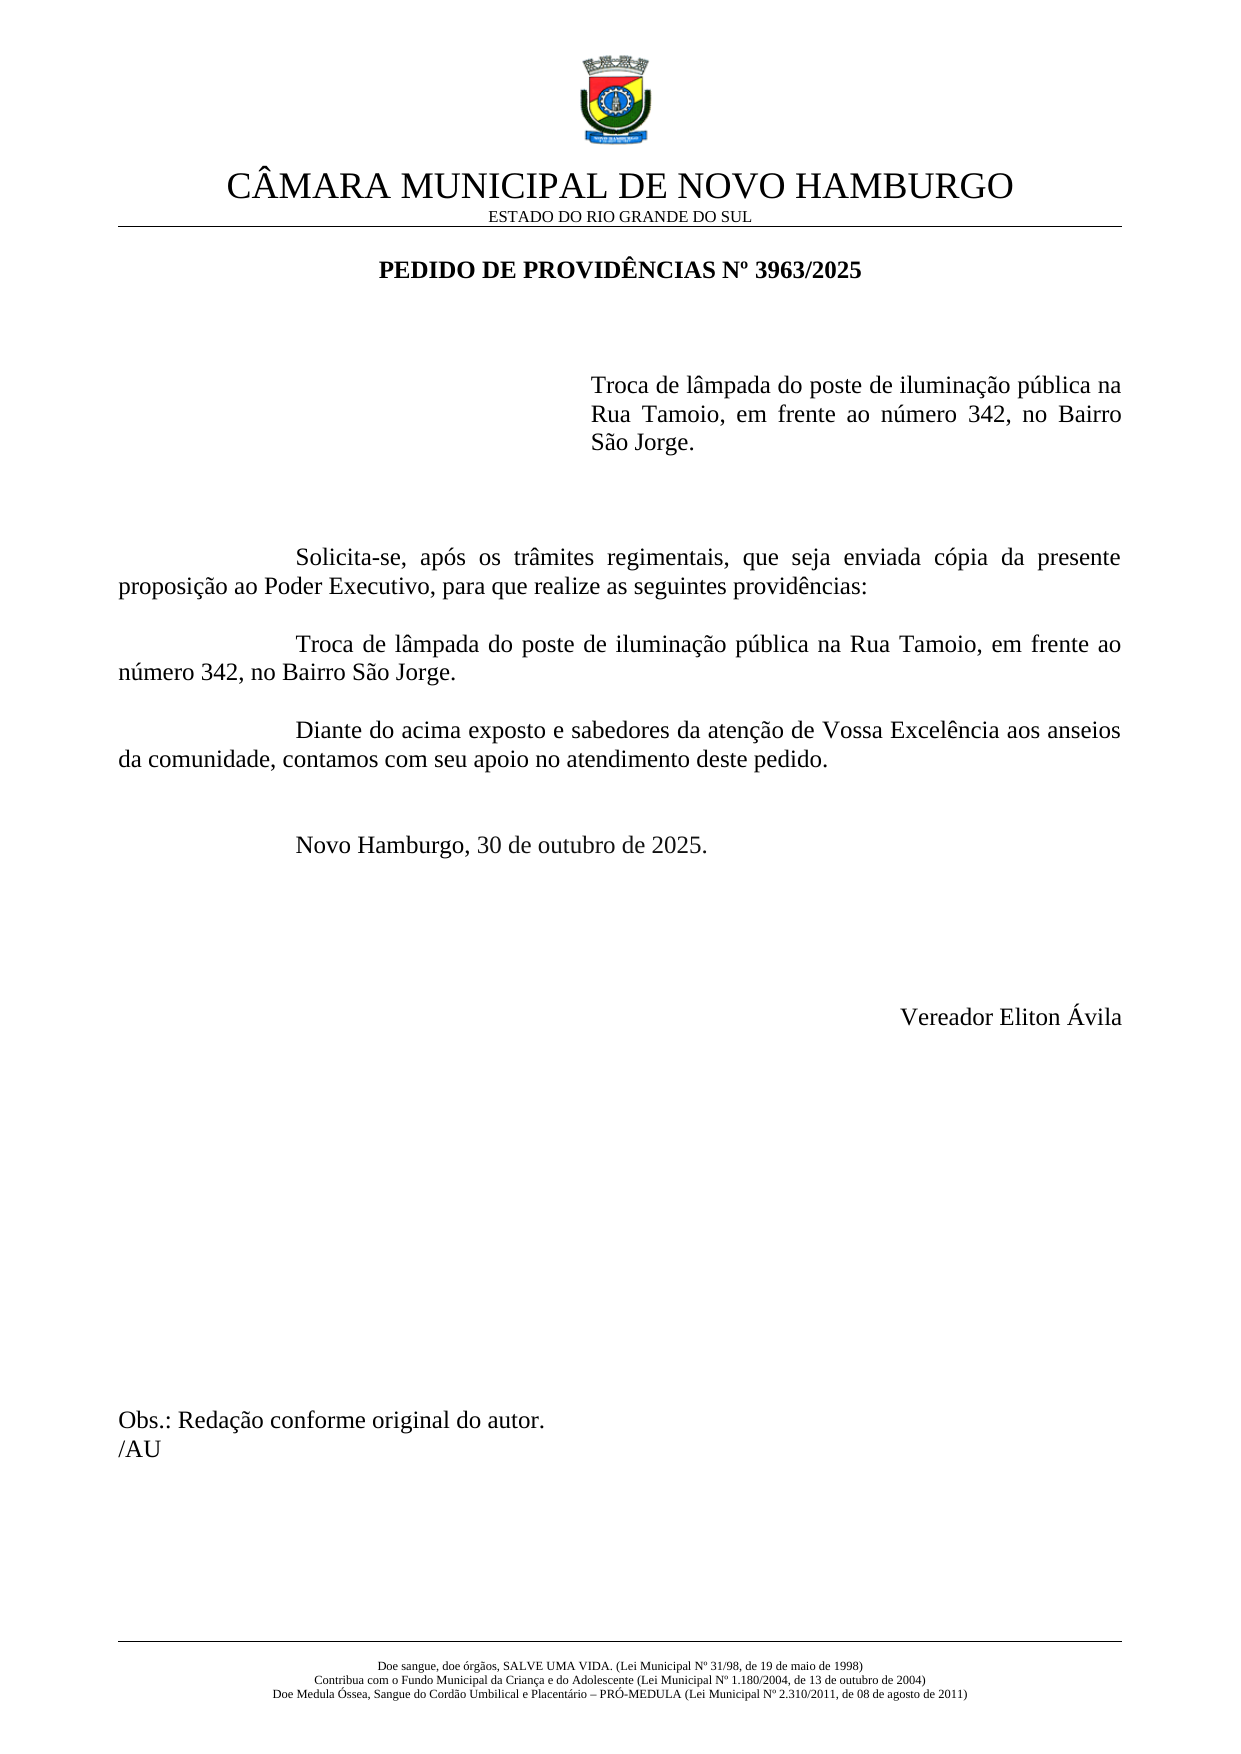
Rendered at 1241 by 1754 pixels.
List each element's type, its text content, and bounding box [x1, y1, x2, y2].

text Troca de lâmpada do poste de iluminação pública na Rua Tamoio, em frente ao número 342, no Bairro São Jorge. [591, 370, 1122, 456]
text Diante do acima exposto e sabedores da atenção de Vossa Excelência aos anseios da comunidade, contamos com seu apoio no atendimento deste pedido. [118, 715, 1122, 772]
text Vereador Eliton Ávila [118, 1002, 1122, 1031]
picture [574, 48, 655, 149]
text Obs.: Redação conforme original do autor. [118, 1405, 1122, 1434]
text PEDIDO DE PROVIDÊNCIAS Nº 3963/2025 [118, 255, 1122, 284]
text Troca de lâmpada do poste de iluminação pública na Rua Tamoio, em frente ao número 342, no Bairro São Jorge. [118, 629, 1122, 686]
text Solicita-se, após os trâmites regimentais, que seja enviada cópia da presente proposição ao Poder Executivo, para que realize as seguintes providências: [118, 542, 1122, 600]
text /AU [118, 1434, 1122, 1462]
text Novo Hamburgo, 30 de outubro de 2025. [118, 830, 1122, 859]
